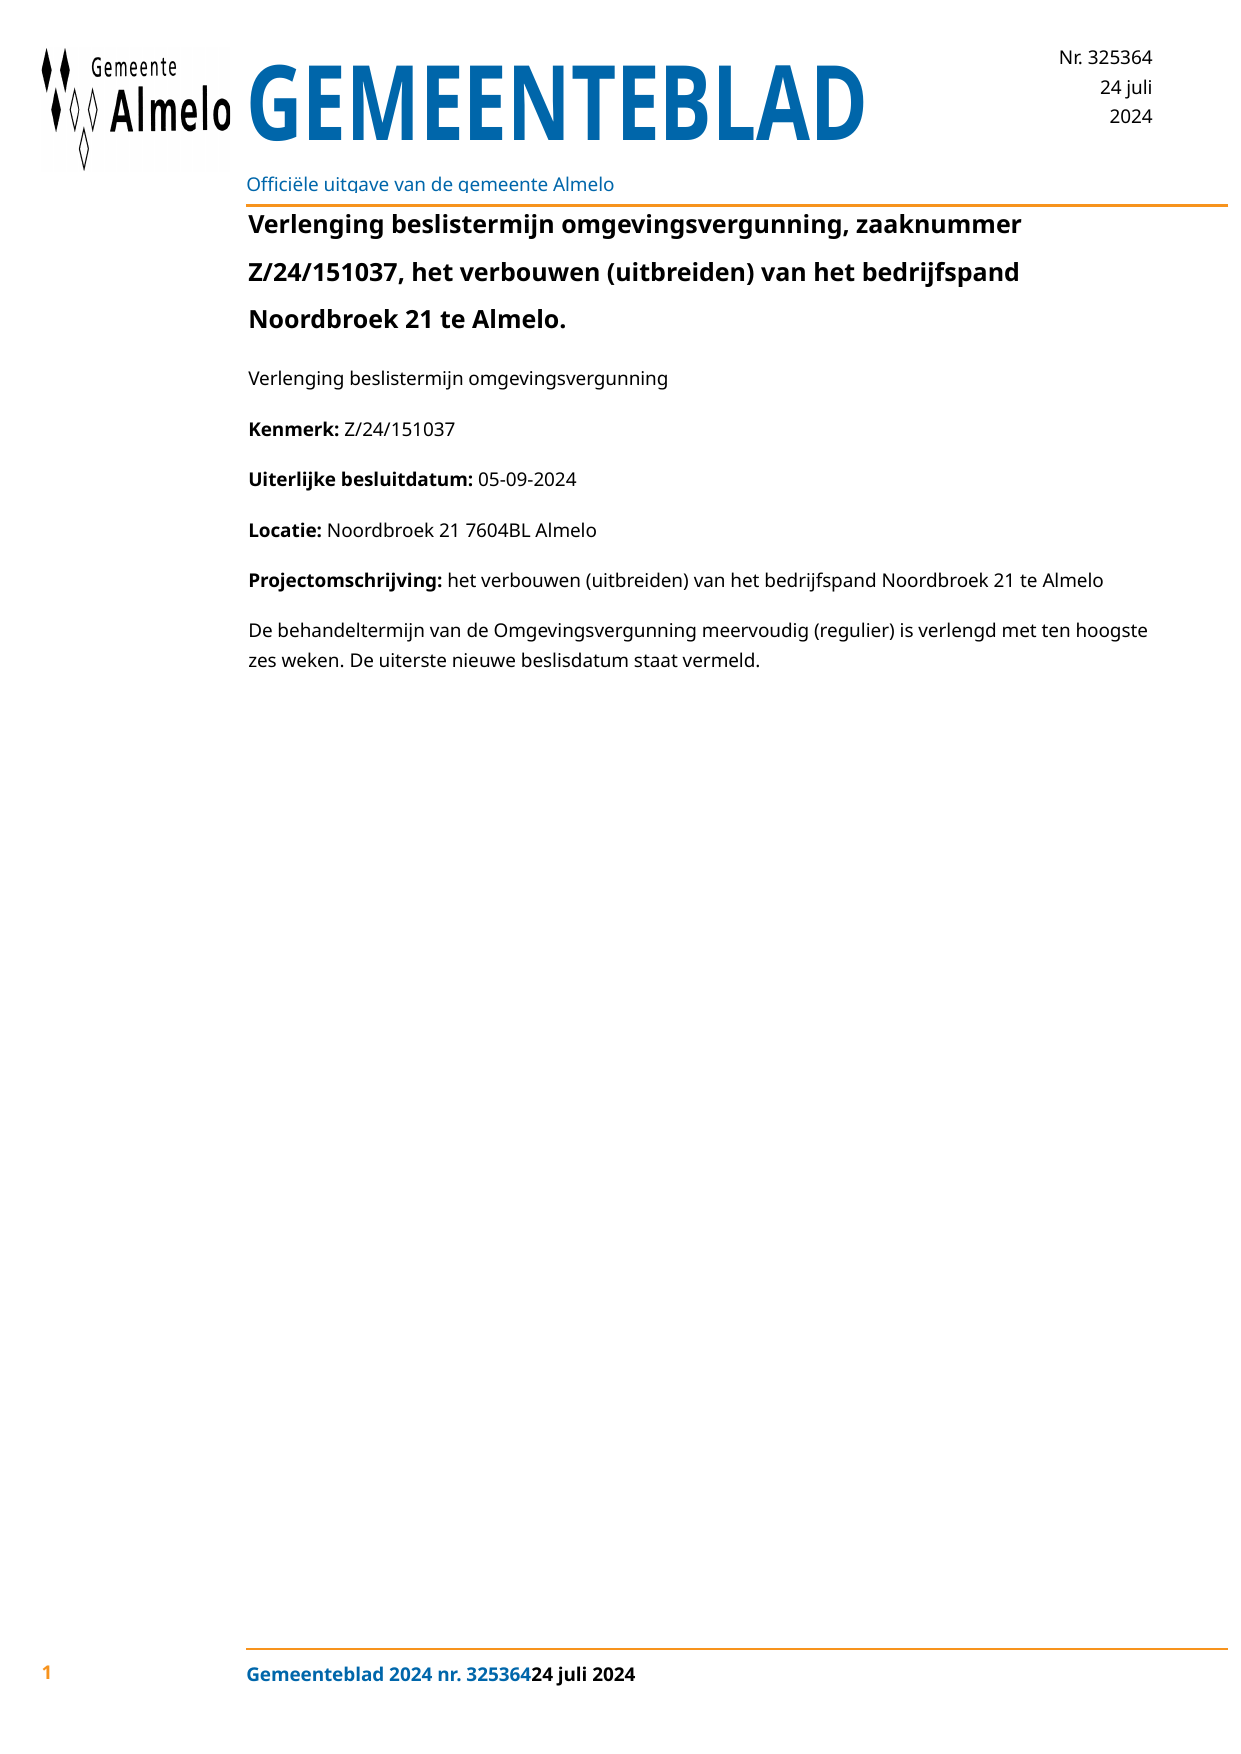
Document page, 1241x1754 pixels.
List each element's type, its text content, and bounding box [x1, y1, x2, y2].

text Locatie: Noordbroek 21 7604BL Almelo [248, 517, 1152, 542]
text Projectomschrijving: het verbouwen (uitbreiden) van het bedrijfspand Noordbroek 21 te Almelo [248, 567, 1152, 593]
text Verlenging beslistermijn omgevingsvergunning, zaaknummer Z/24/151037, het verbouwen (uitbreiden) van het bedrijfspand Noordbroek 21 te Almelo. [248, 207, 1152, 336]
text Verlenging beslistermijn omgevingsvergunning [248, 366, 1152, 391]
text Uiterlijke besluitdatum: 05-09-2024 [248, 466, 1152, 492]
text Kenmerk: Z/24/151037 [248, 416, 1152, 442]
picture [41, 47, 231, 172]
text De behandeltermijn van de Omgevingsvergunning meervoudig (regulier) is verlengd met ten hoogste zes weken. De uiterste nieuwe beslisdatum staat vermeld. [248, 618, 1152, 673]
